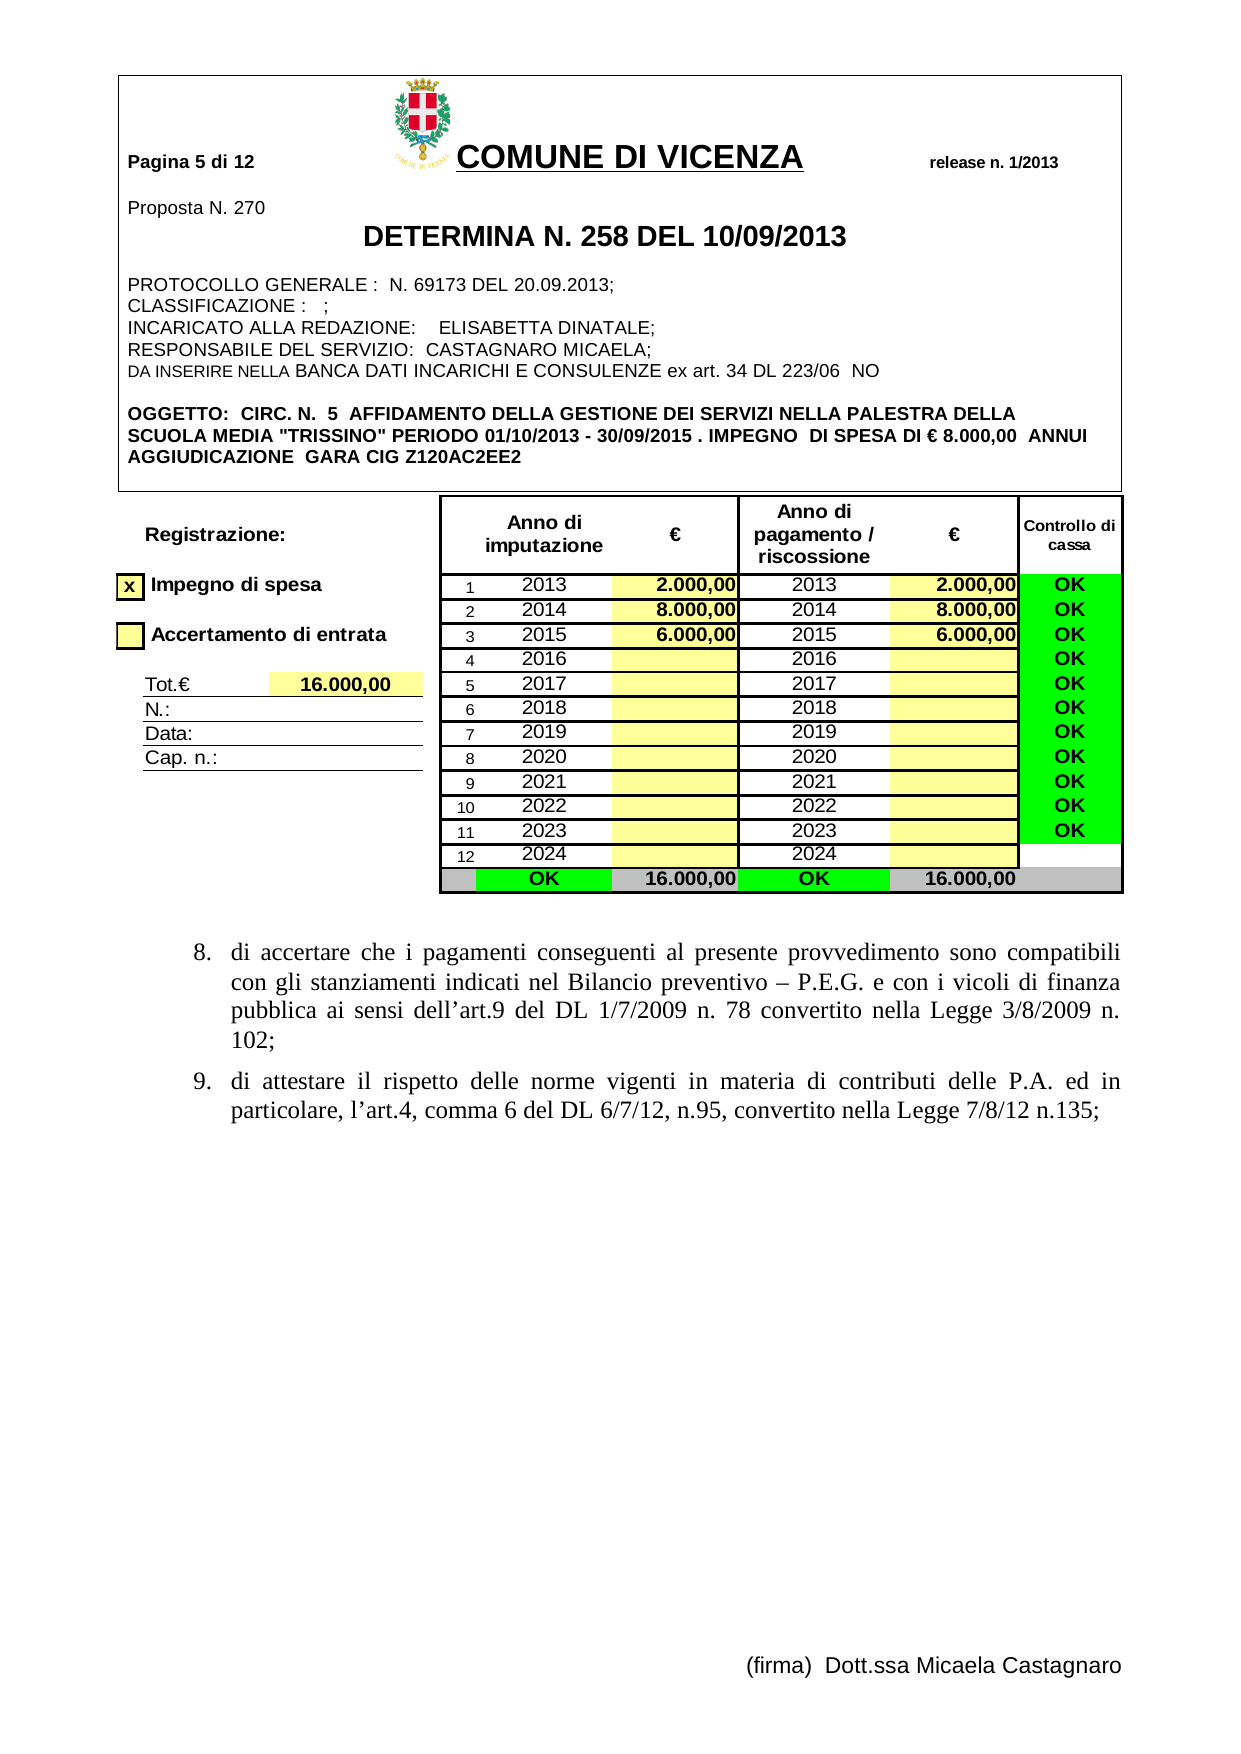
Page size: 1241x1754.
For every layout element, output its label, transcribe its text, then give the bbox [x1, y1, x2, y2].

picture [394, 78, 451, 169]
list di attestare il rispetto delle norme vigenti in materia di contributi delle P.A. ed in particolare, l’art.4, comma 6 del DL 6/7/12, n.95, convertito nella Legge 7/8/12 n.135; [193, 1066, 1122, 1124]
list di accertare che i pagamenti conseguenti al presente provvedimento sono compatibili con gli stanziamenti indicati nel Bilancio preventivo – P.E.G. e con i vicoli di finanza pubblica ai sensi dell’art.9 del DL 1/7/2009 n. 78 convertito nella Legge 3/8/2009 n. 102; [193, 937, 1122, 1053]
